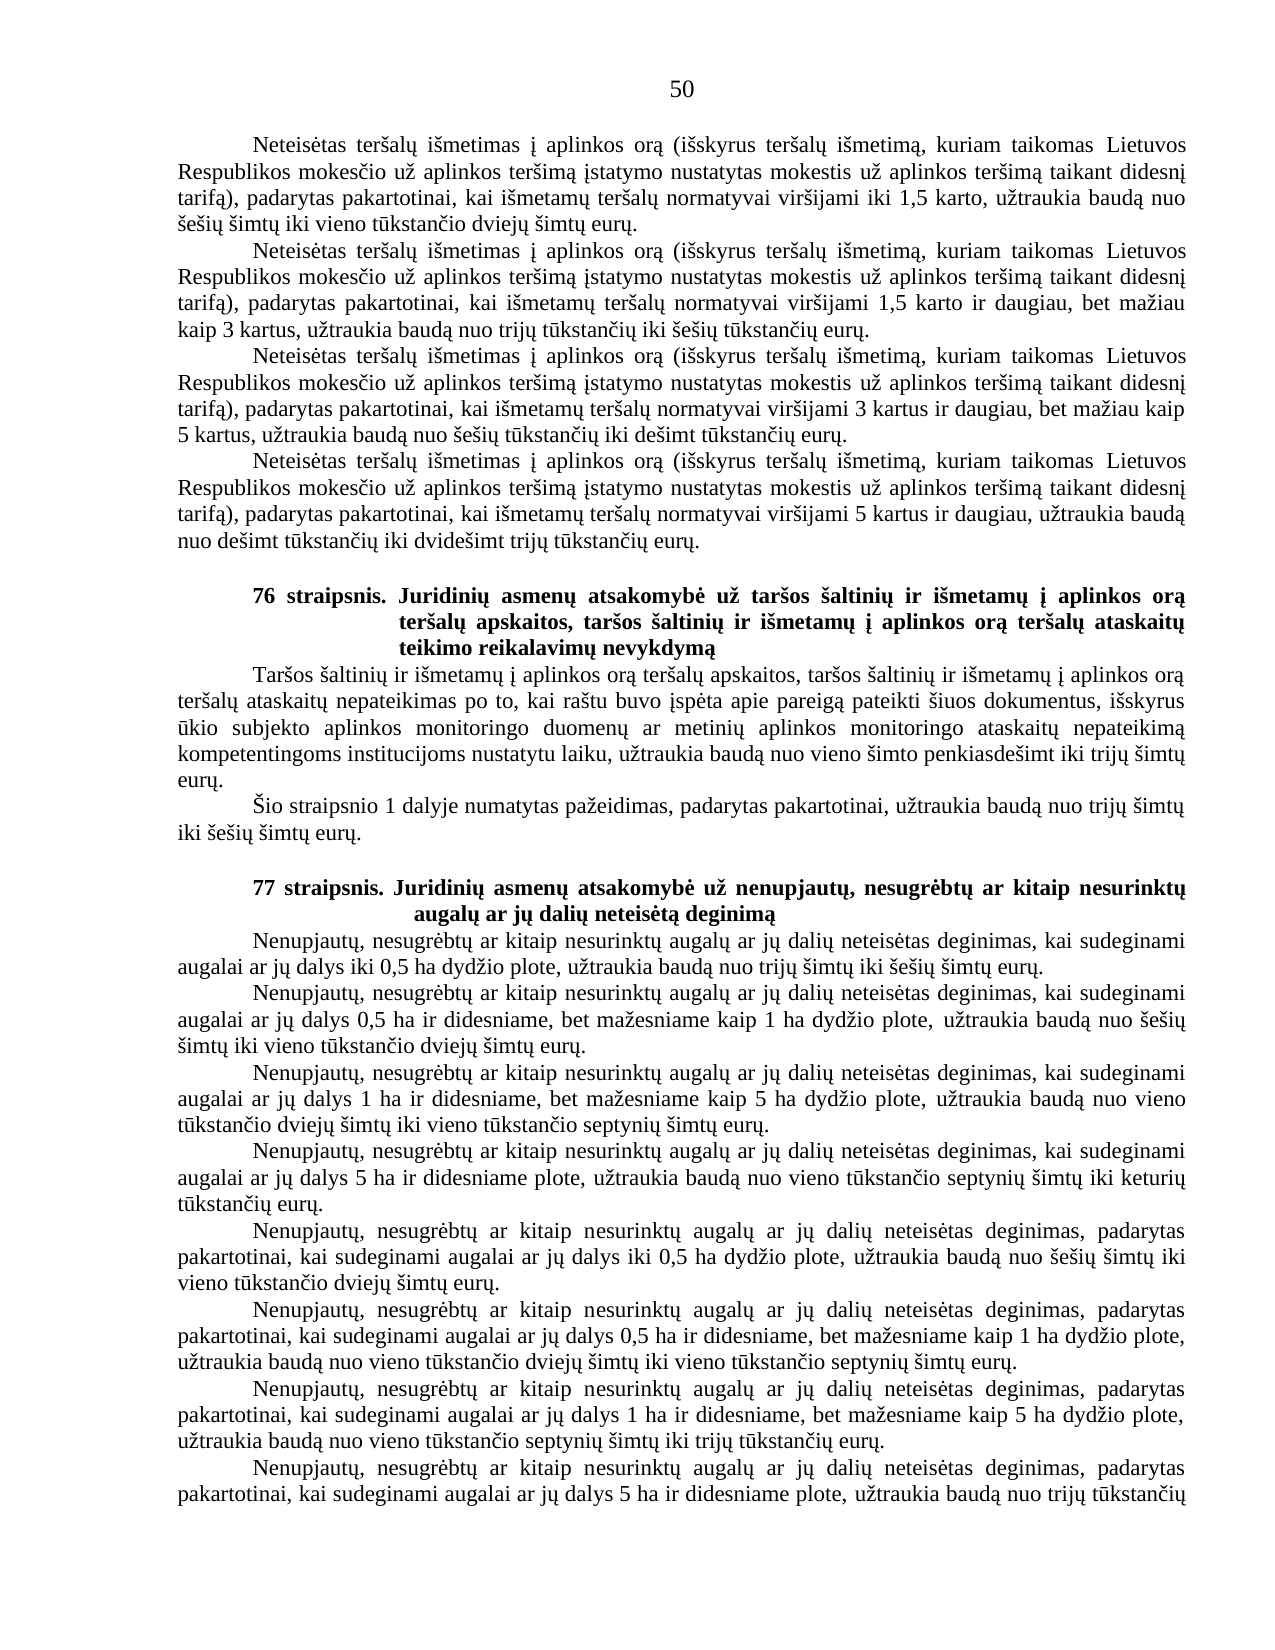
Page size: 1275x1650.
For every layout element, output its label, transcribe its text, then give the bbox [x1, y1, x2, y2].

text 76 straipsnis. Juridinių asmenų atsakomybė už taršos šaltinių ir išmetamų į aplinkos orą teršalų apskaitos, taršos šaltinių ir išmetamų į aplinkos orą teršalų ataskaitų teikimo reikalavimų nevykdymą [252, 582, 1186, 661]
text Neteisėtas teršalų išmetimas į aplinkos orą (išskyrus teršalų išmetimą, kuriam taikomas Lietuvos Respublikos mokesčio už aplinkos teršimą įstatymo nustatytas mokestis už aplinkos teršimą taikant didesnį tarifą), padarytas pakartotinai, kai išmetamų teršalų normatyvai viršijami 1,5 karto ir daugiau, bet mažiau kaip 3 kartus, užtraukia baudą nuo trijų tūkstančių iki šešių tūkstančių eurų. [177, 237, 1186, 342]
text Nenupjautų, nesugrėbtų ar kitaip nesurinktų augalų ar jų dalių neteisėtas deginimas, kai sudeginami augalai ar jų dalys 1 ha ir didesniame, bet mažesniame kaip 5 ha dydžio plote, užtraukia baudą nuo vieno tūkstančio dviejų šimtų iki vieno tūkstančio septynių šimtų eurų. [177, 1058, 1186, 1138]
text Nenupjautų, nesugrėbtų ar kitaip nesurinktų augalų ar jų dalių neteisėtas deginimas, kai sudeginami augalai ar jų dalys 5 ha ir didesniame plote, užtraukia baudą nuo vieno tūkstančio septynių šimtų iki keturių tūkstančių eurų. [177, 1138, 1186, 1217]
text Nenupjautų, nesugrėbtų ar kitaip nesurinktų augalų ar jų dalių neteisėtas deginimas, kai sudeginami augalai ar jų dalys 0,5 ha ir didesniame, bet mažesniame kaip 1 ha dydžio plote, užtraukia baudą nuo šešių šimtų iki vieno tūkstančio dviejų šimtų eurų. [177, 979, 1186, 1058]
text Taršos šaltinių ir išmetamų į aplinkos orą teršalų apskaitos, taršos šaltinių ir išmetamų į aplinkos orą teršalų ataskaitų nepateikimas po to, kai raštu buvo įspėta apie pareigą pateikti šiuos dokumentus, išskyrus ūkio subjekto aplinkos monitoringo duomenų ar metinių aplinkos monitoringo ataskaitų nepateikimą kompetentingoms institucijoms nustatytu laiku, užtraukia baudą nuo vieno šimto penkiasdešimt iki trijų šimtų eurų. [177, 661, 1186, 793]
text Nenupjautų, nesugrėbtų ar kitaip nesurinktų augalų ar jų dalių neteisėtas deginimas, padarytas pakartotinai, kai sudeginami augalai ar jų dalys 0,5 ha ir didesniame, bet mažesniame kaip 1 ha dydžio plote, užtraukia baudą nuo vieno tūkstančio dviejų šimtų iki vieno tūkstančio septynių šimtų eurų. [177, 1296, 1186, 1375]
text 77 straipsnis. Juridinių asmenų atsakomybė už nenupjautų, nesugrėbtų ar kitaip nesurinktų augalų ar jų dalių neteisėtą deginimą [252, 874, 1186, 927]
text Neteisėtas teršalų išmetimas į aplinkos orą (išskyrus teršalų išmetimą, kuriam taikomas Lietuvos Respublikos mokesčio už aplinkos teršimą įstatymo nustatytas mokestis už aplinkos teršimą taikant didesnį tarifą), padarytas pakartotinai, kai išmetamų teršalų normatyvai viršijami iki 1,5 karto, užtraukia baudą nuo šešių šimtų iki vieno tūkstančio dviejų šimtų eurų. [177, 131, 1186, 237]
text Nenupjautų, nesugrėbtų ar kitaip nesurinktų augalų ar jų dalių neteisėtas deginimas, kai sudeginami augalai ar jų dalys iki 0,5 ha dydžio plote, užtraukia baudą nuo trijų šimtų iki šešių šimtų eurų. [177, 927, 1186, 979]
text Nenupjautų, nesugrėbtų ar kitaip nesurinktų augalų ar jų dalių neteisėtas deginimas, padarytas pakartotinai, kai sudeginami augalai ar jų dalys 1 ha ir didesniame, bet mažesniame kaip 5 ha dydžio plote, užtraukia baudą nuo vieno tūkstančio septynių šimtų iki trijų tūkstančių eurų. [177, 1375, 1186, 1454]
text Neteisėtas teršalų išmetimas į aplinkos orą (išskyrus teršalų išmetimą, kuriam taikomas Lietuvos Respublikos mokesčio už aplinkos teršimą įstatymo nustatytas mokestis už aplinkos teršimą taikant didesnį tarifą), padarytas pakartotinai, kai išmetamų teršalų normatyvai viršijami 3 kartus ir daugiau, bet mažiau kaip 5 kartus, užtraukia baudą nuo šešių tūkstančių iki dešimt tūkstančių eurų. [177, 342, 1186, 448]
text Šio straipsnio 1 dalyje numatytas pažeidimas, padarytas pakartotinai, užtraukia baudą nuo trijų šimtų iki šešių šimtų eurų. [177, 793, 1186, 845]
text Nenupjautų, nesugrėbtų ar kitaip nesurinktų augalų ar jų dalių neteisėtas deginimas, padarytas pakartotinai, kai sudeginami augalai ar jų dalys 5 ha ir didesniame plote, užtraukia baudą nuo trijų tūkstančių [177, 1454, 1186, 1507]
text Neteisėtas teršalų išmetimas į aplinkos orą (išskyrus teršalų išmetimą, kuriam taikomas Lietuvos Respublikos mokesčio už aplinkos teršimą įstatymo nustatytas mokestis už aplinkos teršimą taikant didesnį tarifą), padarytas pakartotinai, kai išmetamų teršalų normatyvai viršijami 5 kartus ir daugiau, užtraukia baudą nuo dešimt tūkstančių iki dvidešimt trijų tūkstančių eurų. [177, 448, 1186, 553]
text Nenupjautų, nesugrėbtų ar kitaip nesurinktų augalų ar jų dalių neteisėtas deginimas, padarytas pakartotinai, kai sudeginami augalai ar jų dalys iki 0,5 ha dydžio plote, užtraukia baudą nuo šešių šimtų iki vieno tūkstančio dviejų šimtų eurų. [177, 1217, 1186, 1296]
